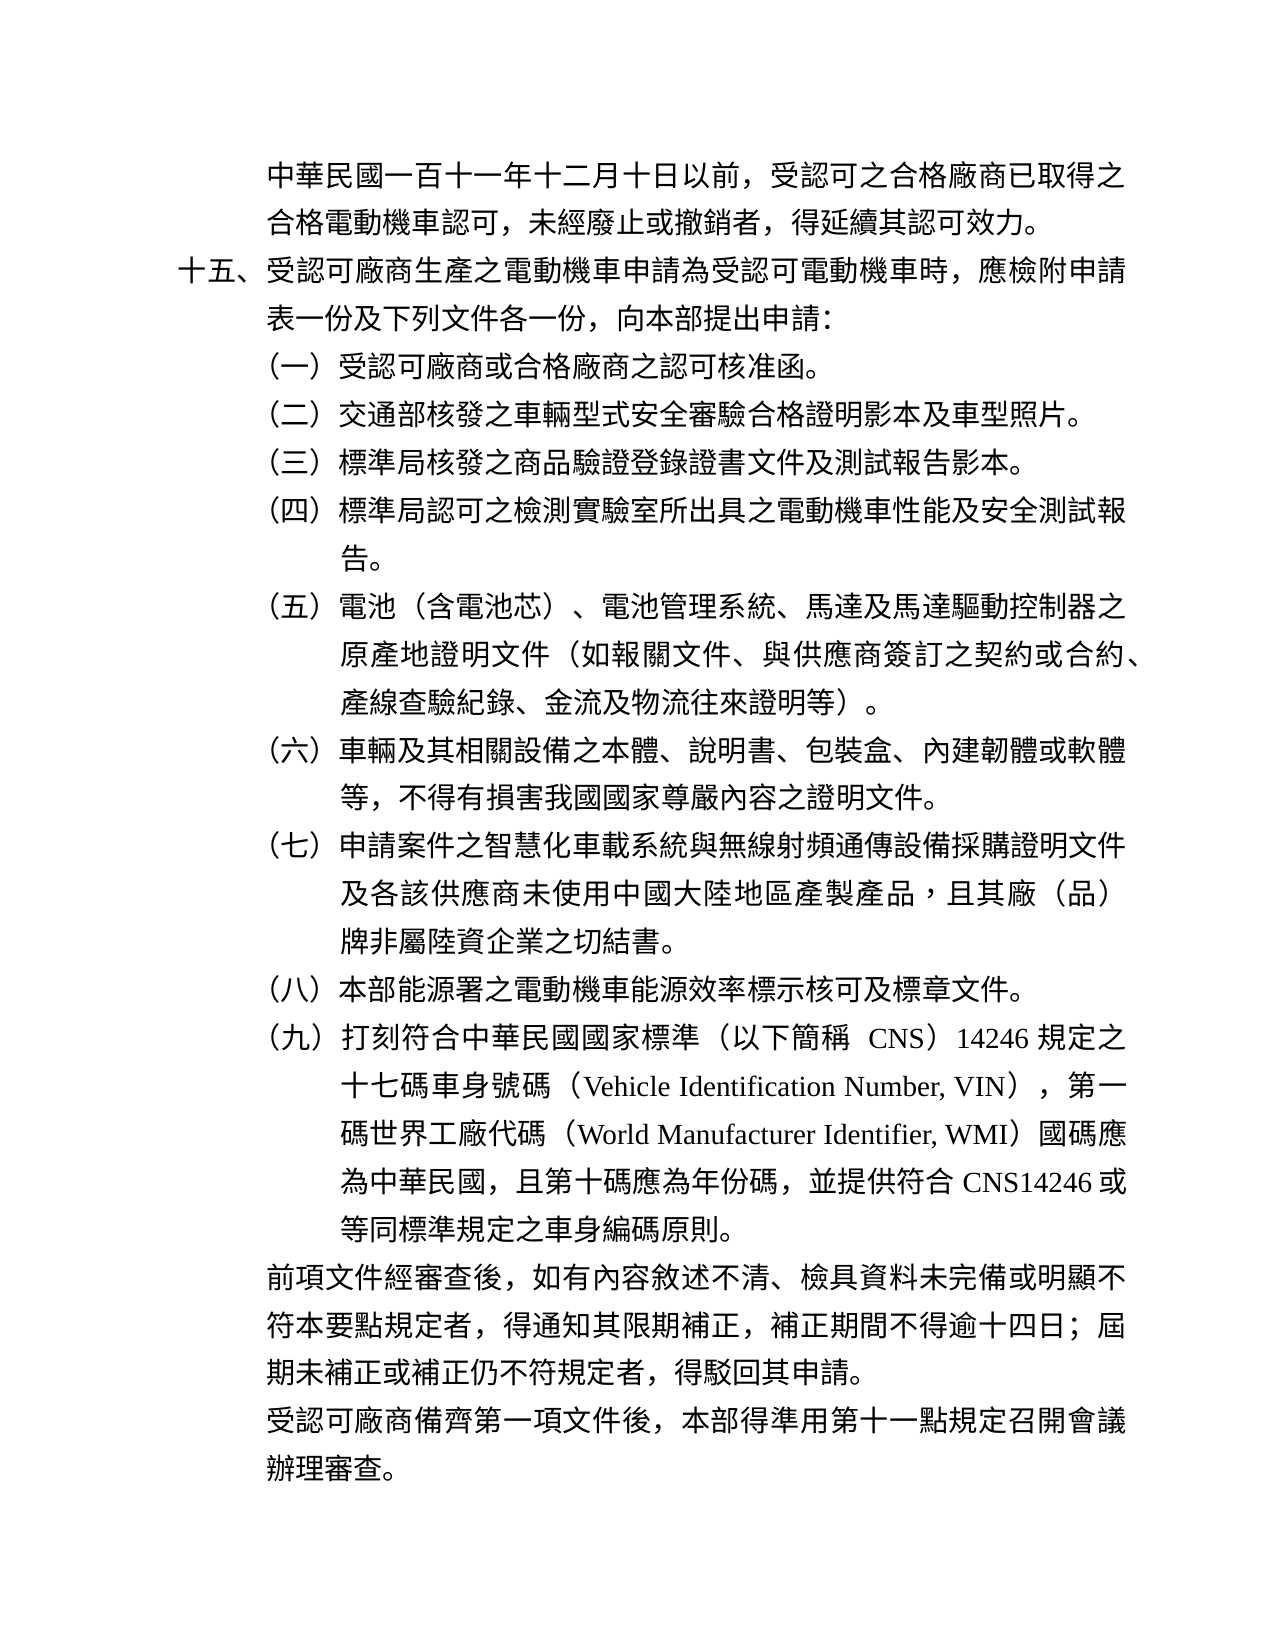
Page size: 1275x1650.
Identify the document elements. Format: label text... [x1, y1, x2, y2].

text （三）標準局核發之商品驗證登錄證書文件及測試報告影本。 [251, 435, 1127, 483]
text （一）受認可廠商或合格廠商之認可核准函。 [251, 339, 1127, 387]
text 受認可廠商備齊第一項文件後，本部得準用第十一點規定召開會議辦理審查。 [266, 1393, 1127, 1489]
text （二）交通部核發之車輛型式安全審驗合格證明影本及車型照片。 [251, 387, 1127, 435]
text （五）電池（含電池芯）、電池管理系統、馬達及馬達驅動控制器之原產地證明文件（如報關文件、與供應商簽訂之契約或合約、產線查驗紀錄、金流及物流往來證明等）。 [251, 579, 1127, 723]
text （九）打刻符合中華民國國家標準（以下簡稱 CNS）14246 規定之十七碼車身號碼（Vehicle Identification Number, VIN），第一碼世界工廠代碼（World Manufacturer Identifier, WMI）國碼應為中華民國，且第十碼應為年份碼，並提供符合CNS14246或等同標準規定之車身編碼原則。 [251, 1010, 1127, 1250]
text 十五、受認可廠商生產之電動機車申請為受認可電動機車時，應檢附申請表一份及下列文件各一份，向本部提出申請： [177, 243, 1127, 339]
text （七）申請案件之智慧化車載系統與無線射頻通傳設備採購證明文件及各該供應商未使用中國大陸地區產製產品，且其廠（品）牌非屬陸資企業之切結書。 [251, 818, 1127, 962]
text 前項文件經審查後，如有內容敘述不清、檢具資料未完備或明顯不符本要點規定者，得通知其限期補正，補正期間不得逾十四日；屆期未補正或補正仍不符規定者，得駁回其申請。 [266, 1250, 1127, 1393]
text 中華民國一百十一年十二月十日以前，受認可之合格廠商已取得之合格電動機車認可，未經廢止或撤銷者，得延續其認可效力。 [266, 148, 1127, 243]
text （八）本部能源署之電動機車能源效率標示核可及標章文件。 [251, 962, 1127, 1010]
text （六）車輛及其相關設備之本體、說明書、包裝盒、內建韌體或軟體等，不得有損害我國國家尊嚴內容之證明文件。 [251, 723, 1127, 818]
text （四）標準局認可之檢測實驗室所出具之電動機車性能及安全測試報告。 [251, 483, 1127, 579]
